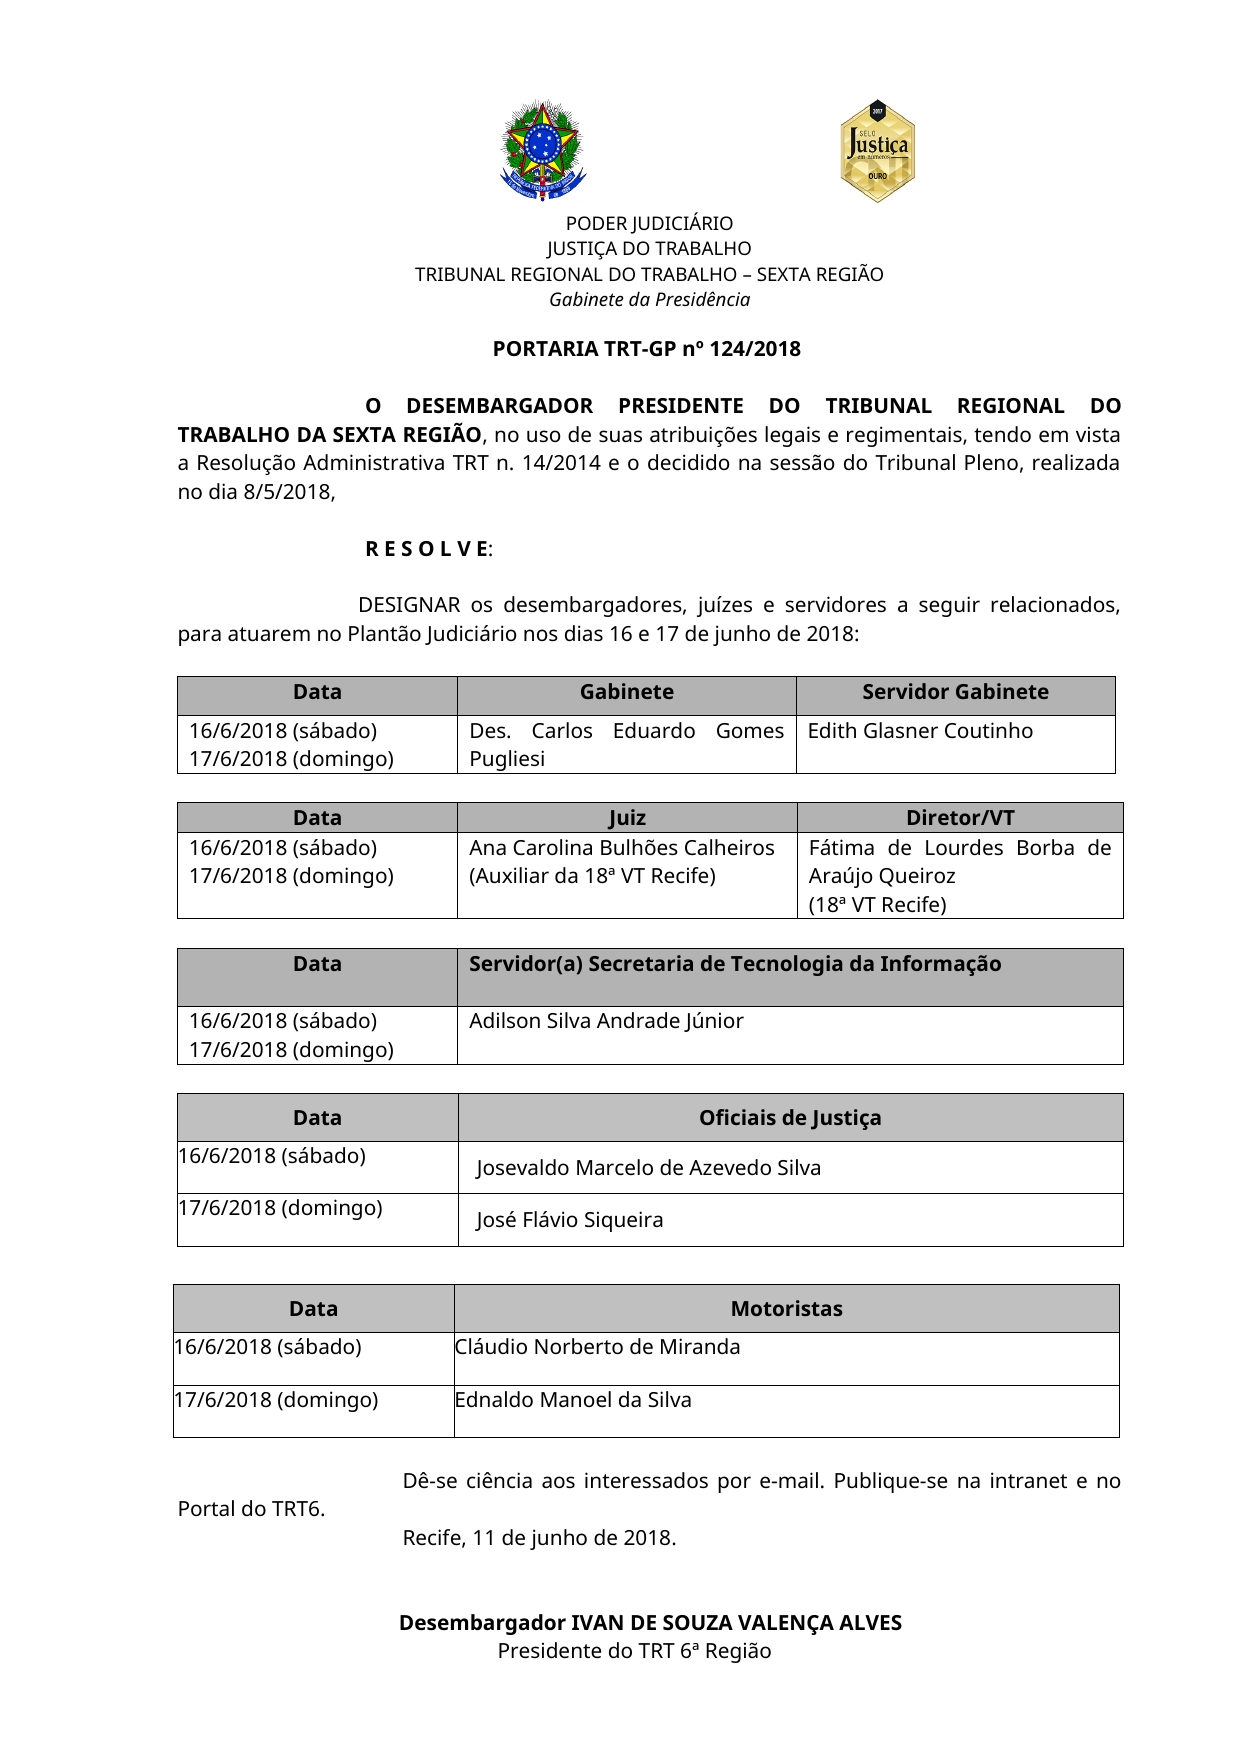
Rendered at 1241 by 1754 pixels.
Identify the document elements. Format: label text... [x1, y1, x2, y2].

table_cell 16/6/2018 (sábado) [174, 1333, 454, 1384]
table_header Data [178, 803, 457, 832]
table_header Gabinete [458, 677, 796, 715]
text O DESEMBARGADOR PRESIDENTE DO TRIBUNAL REGIONAL DO TRABALHO DA SEXTA REGIÃO, no uso de suas atribuições legais e regimentais, tendo em vista a Resolução Administrativa TRT n. 14/2014 e o decidido na sessão do Tribunal Pleno, realizada no dia 8/5/2018, [177, 391, 1122, 505]
text PORTARIA TRT-GP nº 124/2018 [177, 334, 1122, 363]
table_header Diretor/VT [798, 803, 1123, 832]
table_header Servidor Gabinete [797, 677, 1115, 715]
table_cell 16/6/2018 (sábado) 17/6/2018 (domingo) [178, 833, 457, 918]
text Dê-se ciência aos interessados por e-mail. Publique-se na intranet e no Portal do TRT6. [177, 1466, 1122, 1523]
table_cell José Flávio Siqueira [459, 1194, 1123, 1246]
text DESIGNAR os desembargadores, juízes e servidores a seguir relacionados, para atuarem no Plantão Judiciário nos dias 16 e 17 de junho de 2018: [177, 591, 1122, 647]
table_header Data [178, 1094, 458, 1141]
picture [495, 96, 589, 203]
table_cell 16/6/2018 (sábado) [178, 1142, 458, 1193]
table_cell Des. Carlos Eduardo Gomes Pugliesi [458, 716, 796, 773]
table_header Oficiais de Justiça [459, 1094, 1123, 1141]
table_header Data [178, 677, 457, 715]
picture [840, 99, 915, 203]
text Recife, 11 de junho de 2018. [177, 1523, 1122, 1551]
table_cell Ana Carolina Bulhões Calheiros (Auxiliar da 18ª VT Recife) [458, 833, 797, 918]
table_cell Cláudio Norberto de Miranda [455, 1333, 1119, 1384]
table_cell 17/6/2018 (domingo) [174, 1386, 454, 1437]
table_header Juiz [458, 803, 797, 832]
table_cell Josevaldo Marcelo de Azevedo Silva [459, 1142, 1123, 1193]
table_cell Ednaldo Manoel da Silva [455, 1386, 1119, 1437]
table_cell 16/6/2018 (sábado) 17/6/2018 (domingo) [178, 716, 457, 773]
table_cell 17/6/2018 (domingo) [178, 1194, 458, 1246]
table_cell Adilson Silva Andrade Júnior [458, 1007, 1123, 1063]
text R E S O L V E: [233, 534, 1122, 562]
table_header Servidor(a) Secretaria de Tecnologia da Informação [458, 949, 1123, 1006]
table_header Data [178, 949, 457, 1006]
table_header Motoristas [455, 1285, 1119, 1332]
text Presidente do TRT 6ª Região [177, 1637, 1122, 1665]
table_cell 16/6/2018 (sábado) 17/6/2018 (domingo) [178, 1007, 457, 1063]
text Desembargador IVAN DE SOUZA VALENÇA ALVES [177, 1608, 1122, 1637]
table_cell Fátima de Lourdes Borba de Araújo Queiroz (18ª VT Recife) [798, 833, 1123, 918]
table_header Data [174, 1285, 454, 1332]
table_cell Edith Glasner Coutinho [797, 716, 1115, 773]
